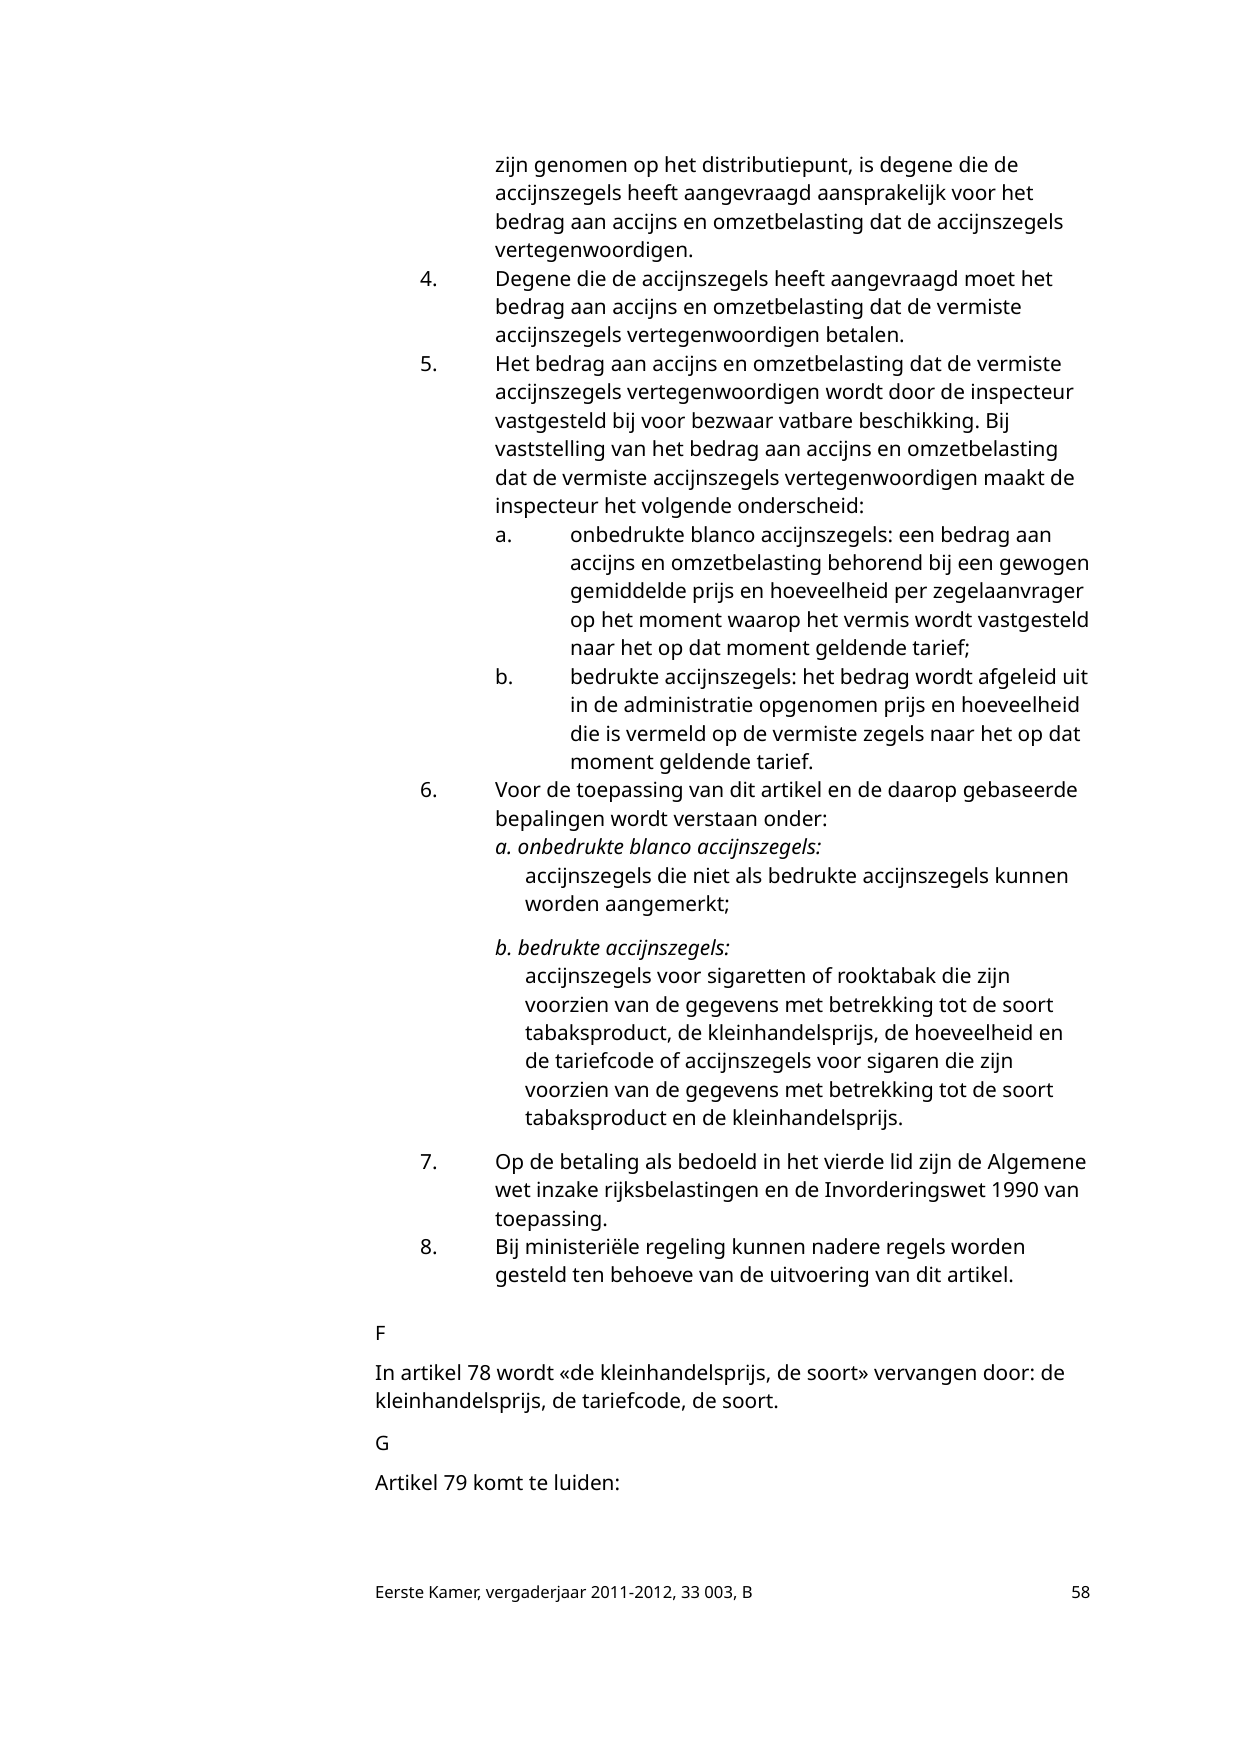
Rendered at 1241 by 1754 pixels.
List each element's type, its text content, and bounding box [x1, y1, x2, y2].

text In artikel 78 wordt «de kleinhandelsprijs, de soort» vervangen door: de kleinhandelsprijs, de tariefcode, de soort. [375, 1358, 1090, 1415]
list bedrukte accijnszegels: het bedrag wordt afgeleid uit in de administratie opgenomen prijs en hoeveelheid die is vermeld op de vermiste zegels naar het op dat moment geldende tarief. [495, 662, 1090, 776]
text F [375, 1319, 1090, 1346]
list Degene die de accijnszegels heeft aangevraagd moet het bedrag aan accijns en omzetbelasting dat de vermiste accijnszegels vertegenwoordigen betalen. [420, 264, 1090, 349]
text Artikel 79 komt te luiden: [375, 1468, 1090, 1497]
text G [375, 1430, 1090, 1457]
list zijn genomen op het distributiepunt, is degene die de accijnszegels heeft aangevraagd aansprakelijk voor het bedrag aan accijns en omzetbelasting dat de accijnszegels vertegenwoordigen. [420, 150, 1090, 264]
list b. bedrukte accijnszegels: [420, 933, 1090, 961]
list onbedrukte blanco accijnszegels: een bedrag aan accijns en omzetbelasting behorend bij een gewogen gemiddelde prijs en hoeveelheid per zegelaanvrager op het moment waarop het vermis wordt vastgesteld naar het op dat moment geldende tarief; [495, 520, 1090, 662]
list Voor de toepassing van dit artikel en de daarop gebaseerde bepalingen wordt verstaan onder: [420, 776, 1090, 832]
list a. onbedrukte blanco accijnszegels: [420, 832, 1090, 861]
list Op de betaling als bedoeld in het vierde lid zijn de Algemene wet inzake rijksbelastingen en de Invorderingswet 1990 van toepassing. [420, 1147, 1090, 1232]
list accijnszegels voor sigaretten of rooktabak die zijn voorzien van de gegevens met betrekking tot de soort tabaksproduct, de kleinhandelsprijs, de hoeveelheid en de tariefcode of accijnszegels voor sigaren die zijn voorzien van de gegevens met betrekking tot de soort tabaksproduct en de kleinhandelsprijs. [450, 961, 1090, 1132]
list Het bedrag aan accijns en omzetbelasting dat de vermiste accijnszegels vertegenwoordigen wordt door de inspecteur vastgesteld bij voor bezwaar vatbare beschikking. Bij vaststelling van het bedrag aan accijns en omzetbelasting dat de vermiste accijnszegels vertegenwoordigen maakt de inspecteur het volgende onderscheid: [420, 349, 1090, 520]
list Bij ministeriële regeling kunnen nadere regels worden gesteld ten behoeve van de uitvoering van dit artikel. [420, 1232, 1090, 1289]
list accijnszegels die niet als bedrukte accijnszegels kunnen worden aangemerkt; [450, 861, 1090, 918]
